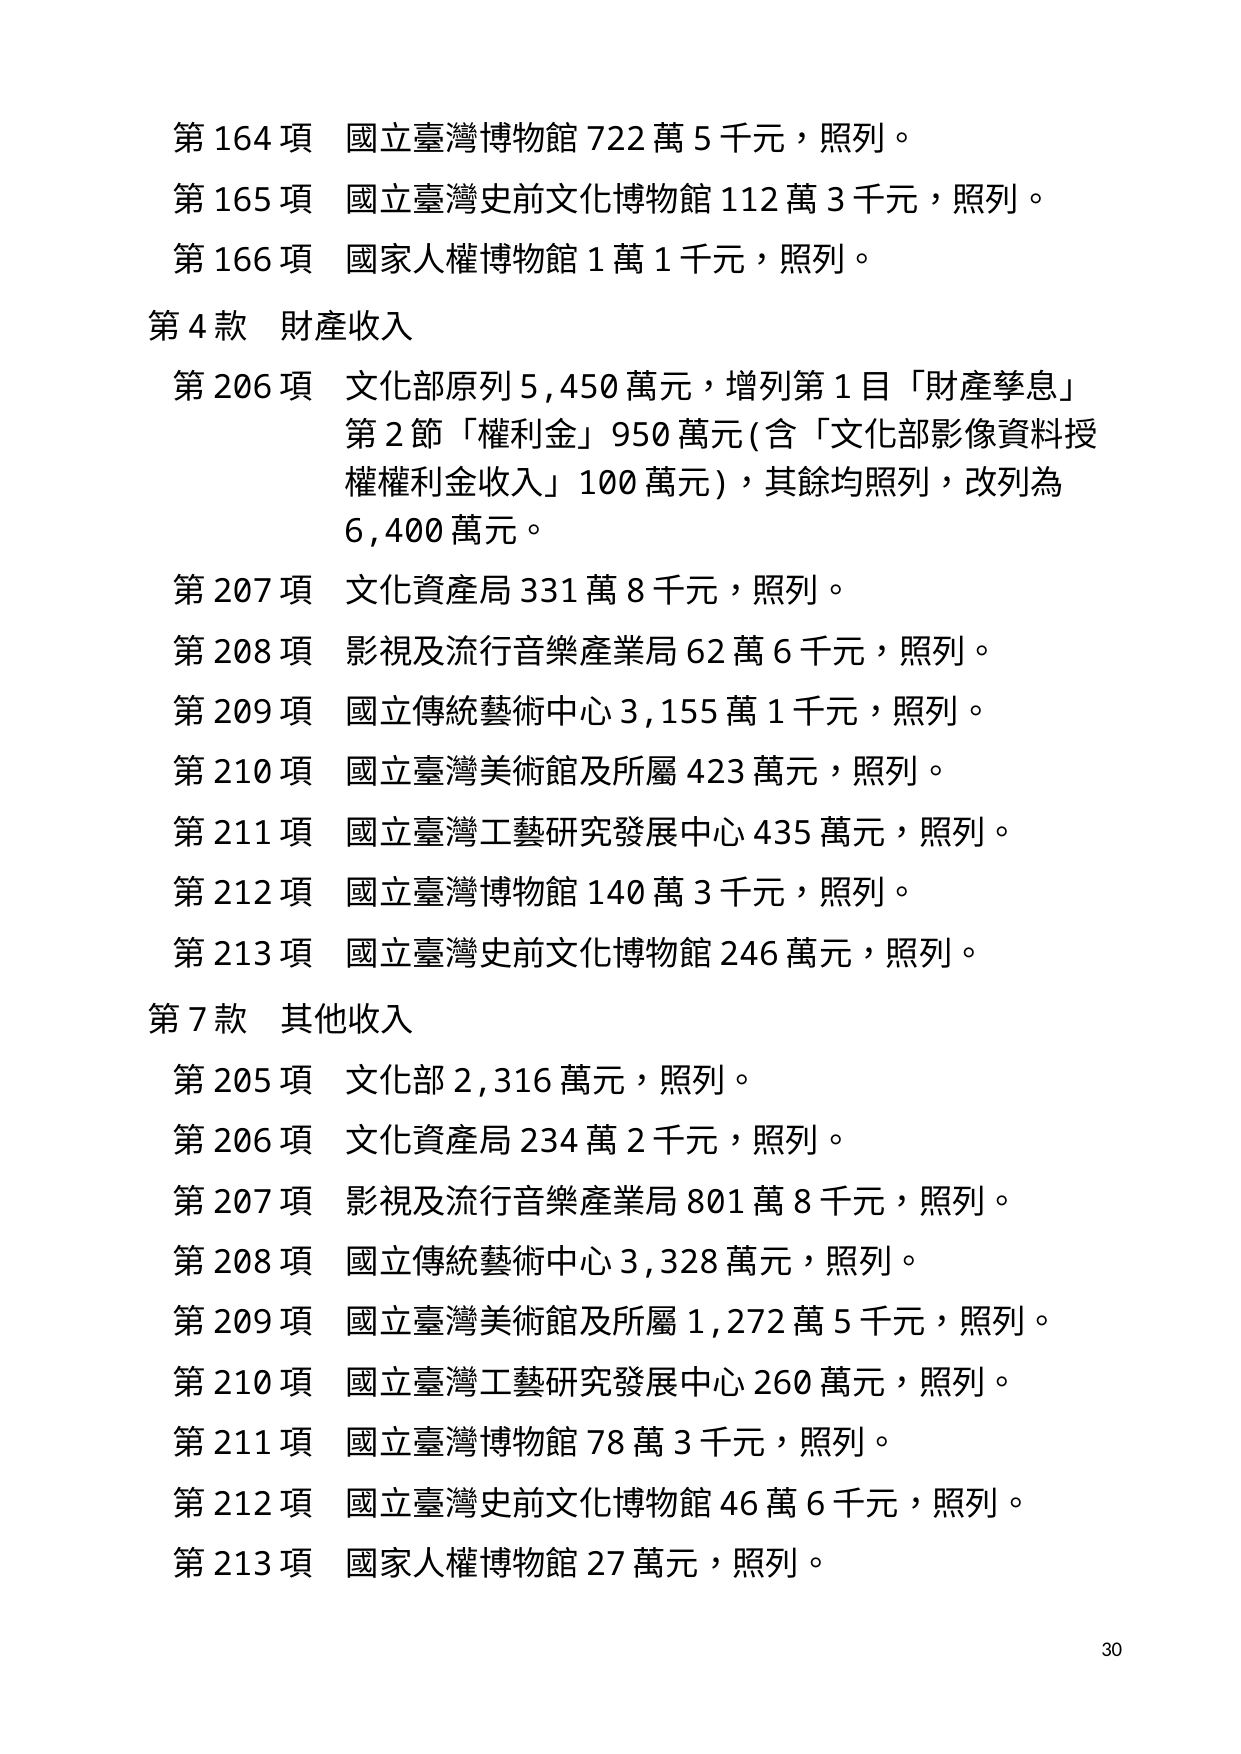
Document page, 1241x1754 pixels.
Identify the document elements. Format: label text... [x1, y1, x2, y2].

text 第210項 國立臺灣工藝研究發展中心260萬元，照列。 [172, 1356, 1122, 1404]
text 第7款 其他收入 [147, 993, 1122, 1041]
text 第211項 國立臺灣工藝研究發展中心435萬元，照列。 [172, 806, 1122, 854]
text 第205項 文化部2,316萬元，照列。 [172, 1054, 1122, 1102]
text 第166項 國家人權博物館1萬1千元，照列。 [172, 233, 1122, 281]
text 第207項 影視及流行音樂產業局801萬8千元，照列。 [172, 1175, 1122, 1223]
text 第164項 國立臺灣博物館722萬5千元，照列。 [172, 112, 1122, 160]
text 第208項 影視及流行音樂產業局62萬6千元，照列。 [172, 625, 1122, 673]
text 第209項 國立臺灣美術館及所屬1,272萬5千元，照列。 [172, 1296, 1122, 1343]
text 第213項 國立臺灣史前文化博物館246萬元，照列。 [172, 927, 1122, 975]
text 第206項 文化部原列5,450萬元，增列第1目「財產孳息」第2節「權利金」950萬元(含「文化部影像資料授權權利金收入」100萬元)，其餘均照列，改列為6,400萬元。 [172, 360, 1122, 552]
text 第212項 國立臺灣博物館140萬3千元，照列。 [172, 866, 1122, 914]
text 第207項 文化資產局331萬8千元，照列。 [172, 564, 1122, 612]
text 第208項 國立傳統藝術中心3,328萬元，照列。 [172, 1235, 1122, 1283]
text 第206項 文化資產局234萬2千元，照列。 [172, 1114, 1122, 1162]
text 第4款 財產收入 [147, 300, 1122, 348]
text 第165項 國立臺灣史前文化博物館112萬3千元，照列。 [172, 173, 1122, 221]
text 第209項 國立傳統藝術中心3,155萬1千元，照列。 [172, 685, 1122, 733]
text 第211項 國立臺灣博物館78萬3千元，照列。 [172, 1416, 1122, 1464]
text 第212項 國立臺灣史前文化博物館46萬6千元，照列。 [172, 1477, 1122, 1525]
text 第210項 國立臺灣美術館及所屬423萬元，照列。 [172, 746, 1122, 793]
text 第213項 國家人權博物館27萬元，照列。 [172, 1537, 1122, 1585]
